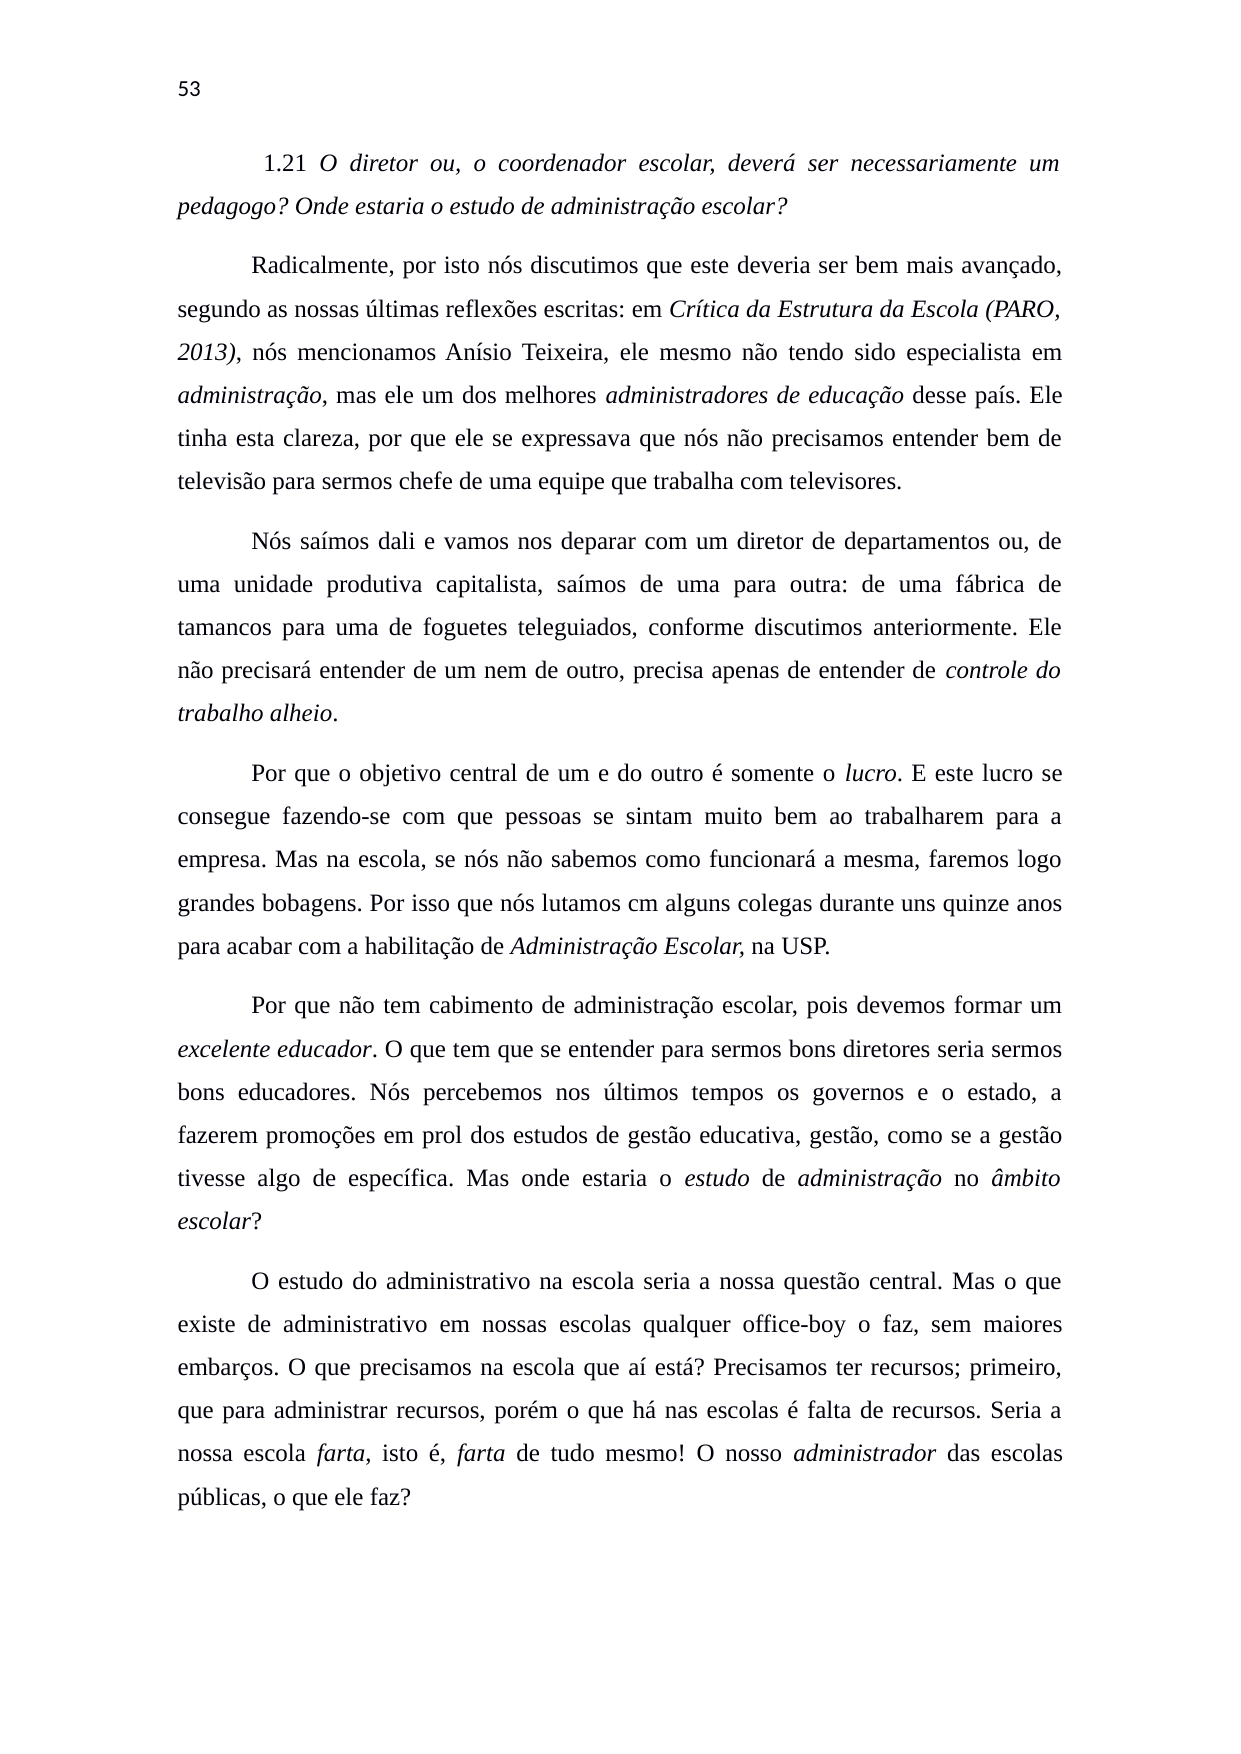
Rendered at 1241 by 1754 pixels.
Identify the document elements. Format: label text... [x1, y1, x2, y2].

text Por que o objetivo central de um e do outro é somente o lucro. E este lucro se consegue fazendo-se com que pessoas se sintam muito bem ao trabalharem para a empresa. Mas na escola, se nós não sabemos como funcionará a mesma, faremos logo grandes bobagens. Por isso que nós lutamos cm alguns colegas durante uns quinze anos para acabar com a habilitação de Administração Escolar, na USP. [177, 758, 1063, 959]
text 1.21 O diretor ou, o coordenador escolar, deverá ser necessariamente um pedagogo? Onde estaria o estudo de administração escolar? [177, 148, 1063, 219]
text Nós saímos dali e vamos nos deparar com um diretor de departamentos ou, de uma unidade produtiva capitalista, saímos de uma para outra: de uma fábrica de tamancos para uma de foguetes teleguiados, conforme discutimos anteriormente. Ele não precisará entender de um nem de outro, precisa apenas de entender de controle do trabalho alheio. [177, 526, 1063, 727]
text O estudo do administrativo na escola seria a nossa questão central. Mas o que existe de administrativo em nossas escolas qualquer office-boy o faz, sem maiores embarços. O que precisamos na escola que aí está? Precisamos ter recursos; primeiro, que para administrar recursos, porém o que há nas escolas é falta de recursos. Seria a nossa escola farta, isto é, farta de tudo mesmo! O nosso administrador das escolas públicas, o que ele faz? [177, 1266, 1063, 1510]
text Por que não tem cabimento de administração escolar, pois devemos formar um excelente educador. O que tem que se entender para sermos bons diretores seria sermos bons educadores. Nós percebemos nos últimos tempos os governos e o estado, a fazerem promoções em prol dos estudos de gestão educativa, gestão, como se a gestão tivesse algo de específica. Mas onde estaria o estudo de administração no âmbito escolar? [177, 991, 1063, 1235]
text Radicalmente, por isto nós discutimos que este deveria ser bem mais avançado, segundo as nossas últimas reflexões escritas: em Crítica da Estrutura da Escola (PARO, 2013), nós mencionamos Anísio Teixeira, ele mesmo não tendo sido especialista em administração, mas ele um dos melhores administradores de educação desse país. Ele tinha esta clareza, por que ele se expressava que nós não precisamos entender bem de televisão para sermos chefe de uma equipe que trabalha com televisores. [177, 251, 1063, 495]
